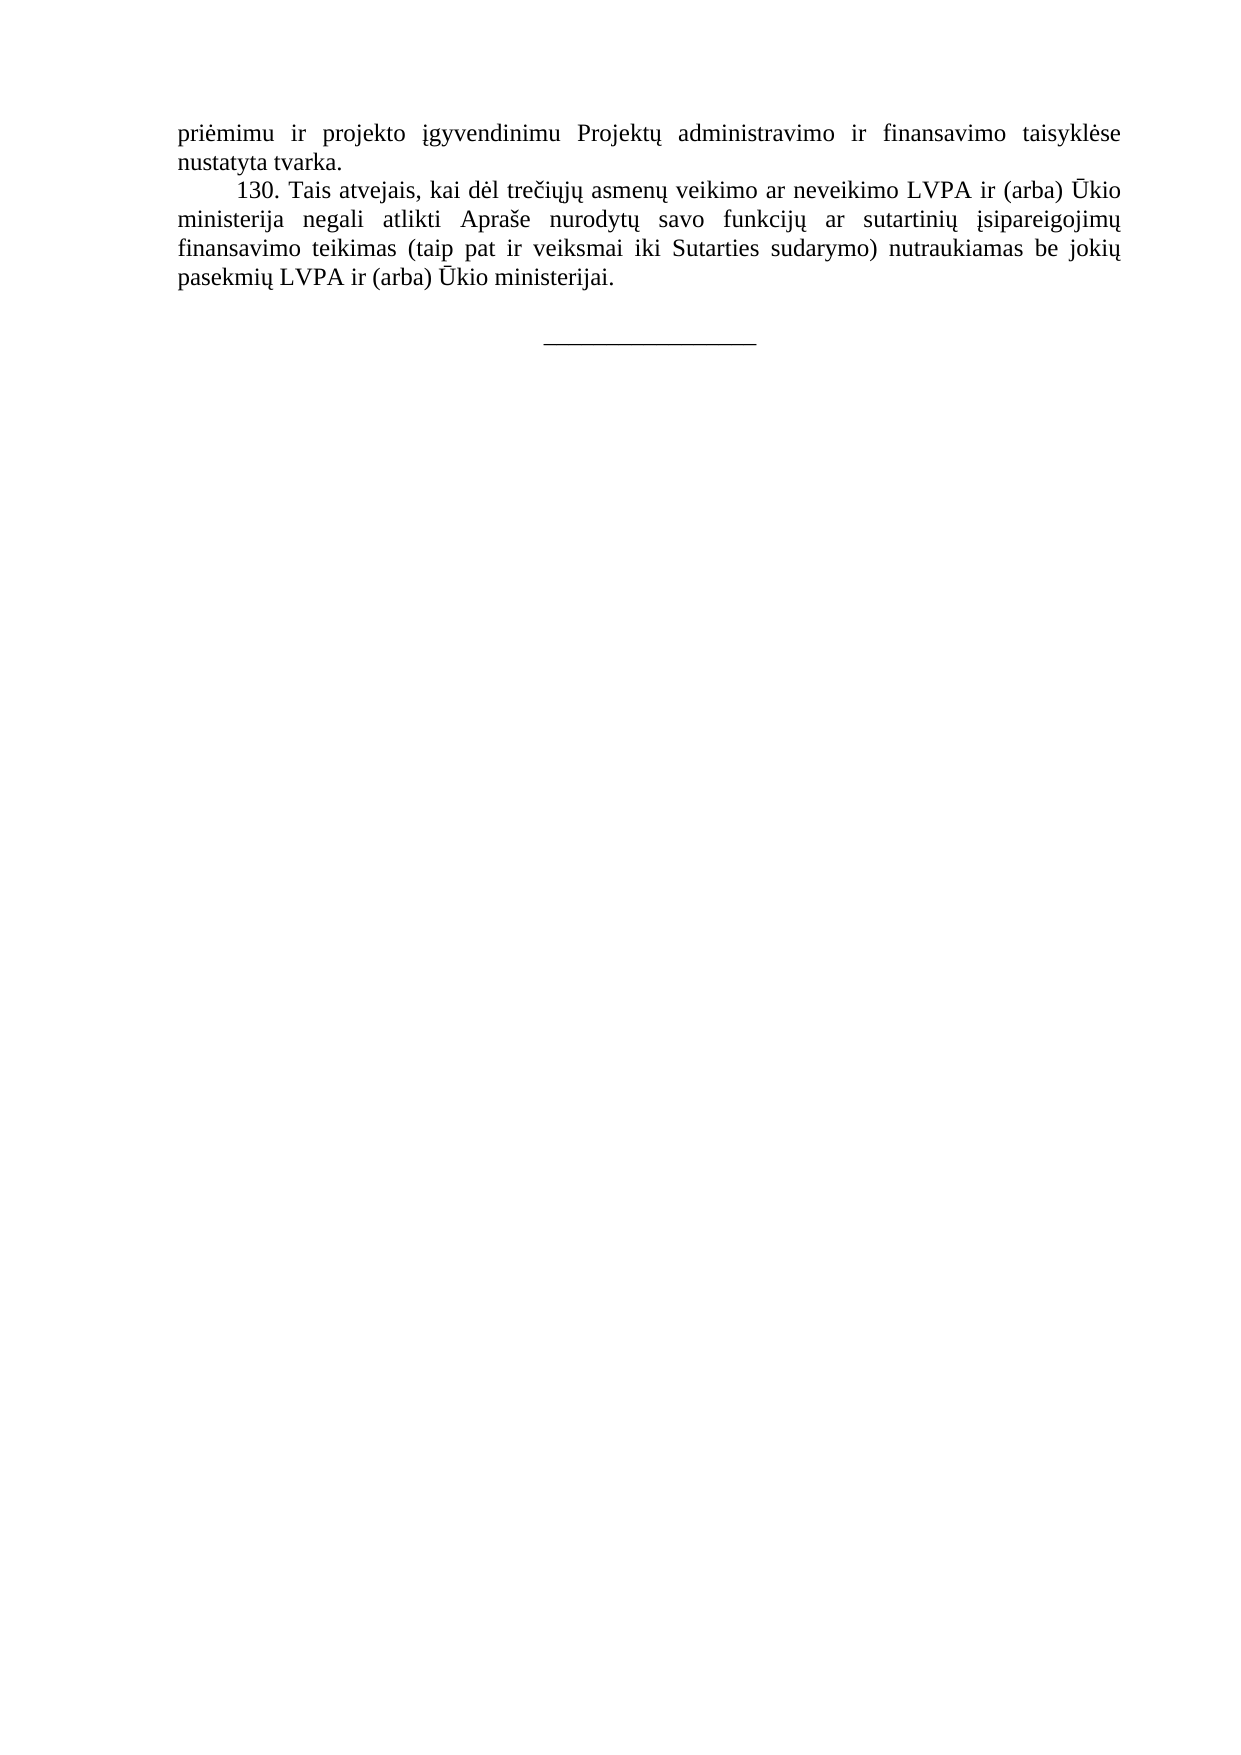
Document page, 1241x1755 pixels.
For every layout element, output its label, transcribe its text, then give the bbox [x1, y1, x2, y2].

text _________________ [177, 319, 1122, 348]
text 130. Tais atvejais, kai dėl trečiųjų asmenų veikimo ar neveikimo LVPA ir (arba) Ūkio ministerija negali atlikti Apraše nurodytų savo funkcijų ar sutartinių įsipareigojimų finansavimo teikimas (taip pat ir veiksmai iki Sutarties sudarymo) nutraukiamas be jokių pasekmių LVPA ir (arba) Ūkio ministerijai. [177, 176, 1122, 291]
text priėmimu ir projekto įgyvendinimu Projektų administravimo ir finansavimo taisyklėse nustatyta tvarka. [177, 118, 1122, 176]
